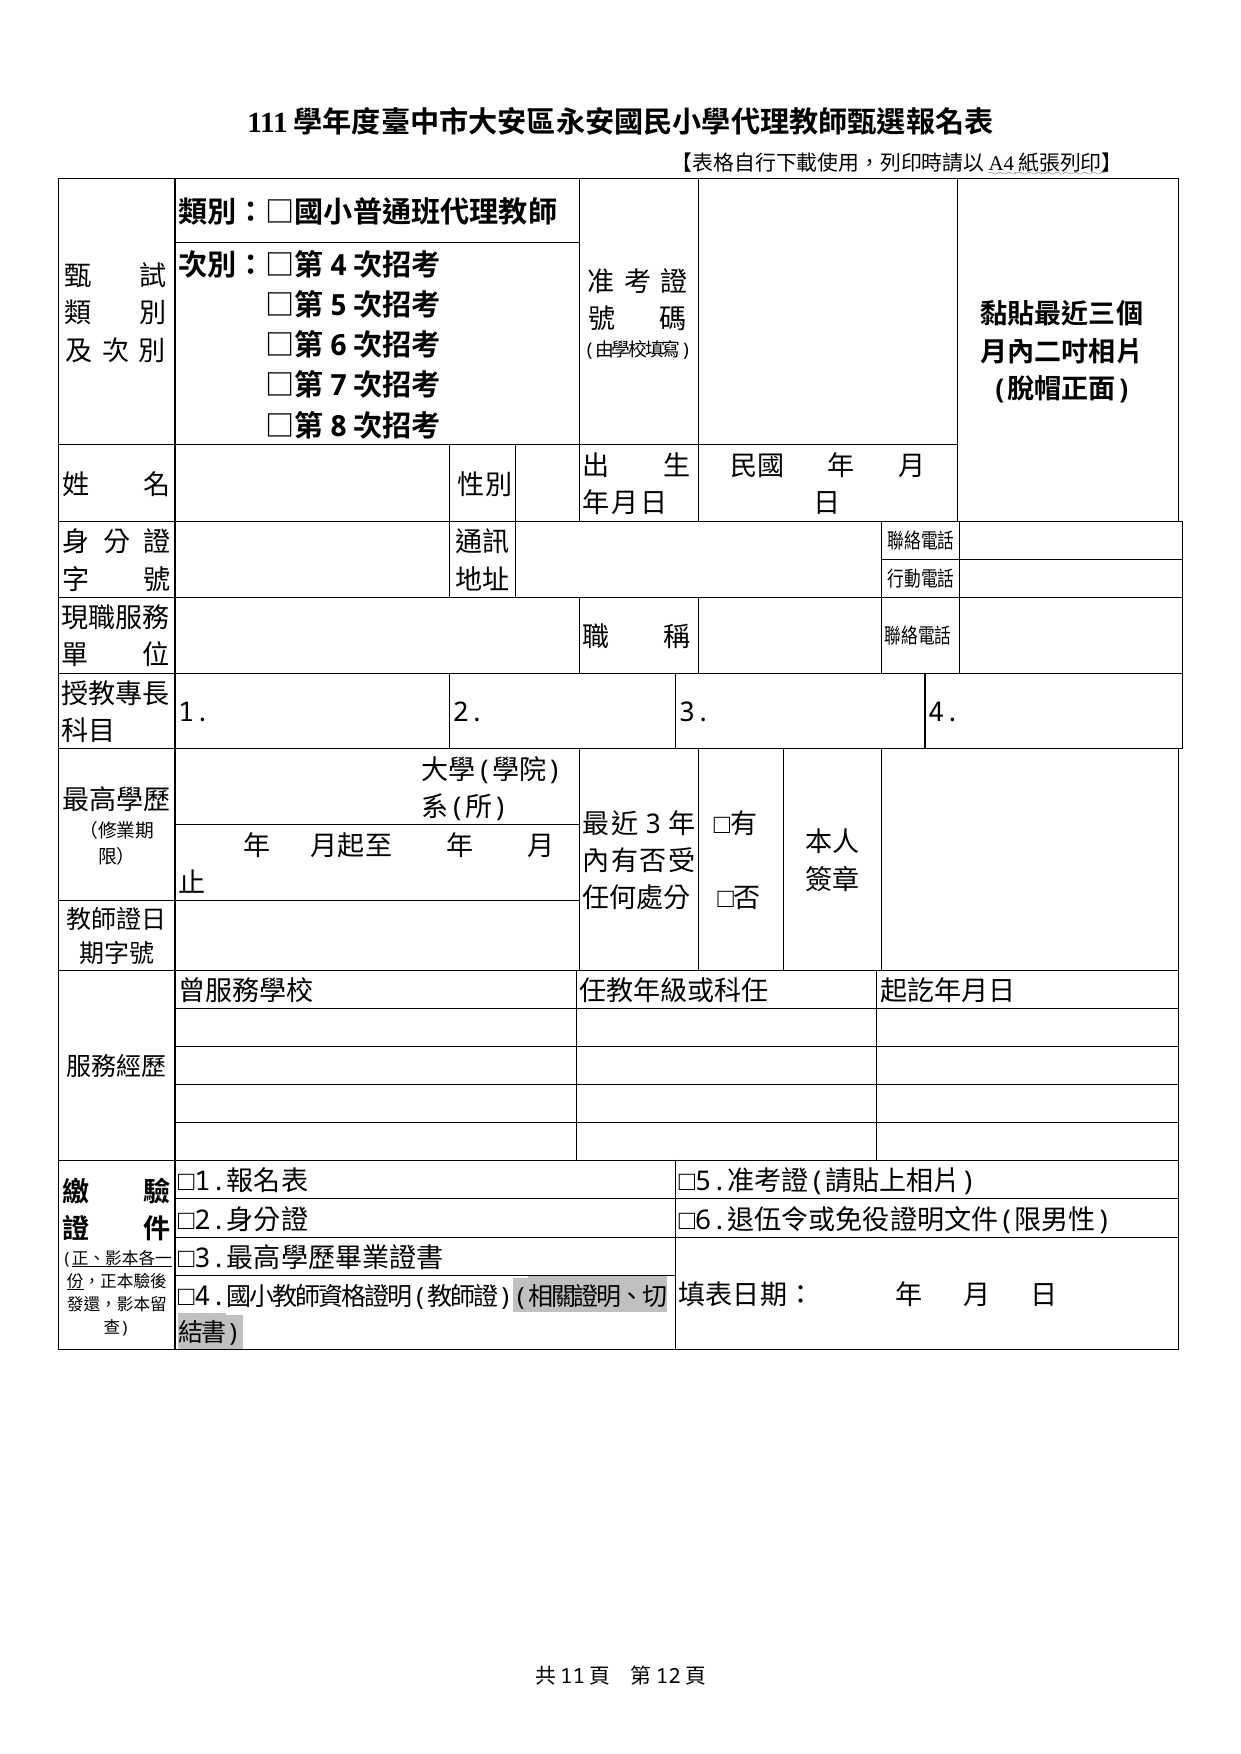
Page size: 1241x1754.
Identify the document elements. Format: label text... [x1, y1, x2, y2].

table_cell 通訊 地址 [450, 522, 515, 597]
table_cell [577, 1009, 876, 1046]
table_cell 最近3年內有否受任何處分 [580, 749, 698, 970]
table_cell [577, 1047, 876, 1084]
table_header 甄 試 類 別 及 次 別 [59, 179, 174, 444]
table_cell □2.身分證 [176, 1199, 675, 1237]
text 111學年度臺中市大安區永安國民小學代理教師甄選報名表 [118, 78, 1122, 141]
table_cell 大學(學院) 系(所) [176, 749, 579, 824]
table_cell 繳 驗 證 件 (正、影本各一份，正本驗後發還，影本留查) [59, 1161, 174, 1349]
table_cell [176, 598, 579, 672]
table_cell □6.退伍令或免役證明文件(限男性) [676, 1199, 1178, 1237]
table_cell 教師證日期字號 [59, 901, 174, 970]
table_cell 3. [676, 674, 924, 748]
table_cell 本人 簽章 [784, 749, 881, 970]
table_cell □有 □否 [699, 749, 783, 970]
table_cell [877, 1047, 1178, 1084]
table_cell [176, 1009, 576, 1046]
table_cell 性別 [450, 445, 515, 521]
table_cell [176, 1047, 576, 1084]
text 【表格自行下載使用，列印時請以A4紙張列印】 [118, 141, 1122, 178]
table_cell [516, 522, 881, 597]
table_cell 聯絡電話 [882, 522, 959, 558]
table_cell 身 分 證 字 號 [59, 522, 174, 597]
table_cell [882, 749, 1178, 970]
table_cell 年 月起至 年 月止 [176, 825, 579, 900]
table_cell 2. [450, 674, 675, 748]
table_cell 次別：□第4次招考 □第5次招考 □第6次招考 □第7次招考 □第8次招考 [176, 243, 579, 444]
table_cell [577, 1123, 876, 1160]
table_cell 任教年級或科任 [577, 971, 876, 1008]
table_cell 4. [926, 674, 1182, 748]
table_cell [176, 901, 579, 970]
table_cell 出 生 年月日 [580, 445, 698, 521]
table_header 類別：□國小普通班代理教師 [176, 179, 579, 242]
table_cell □4.國小教師資格證明(教師證)(相關證明、切結書) [176, 1276, 675, 1349]
table_cell □3.最高學歷畢業證書 [176, 1238, 675, 1275]
table_cell [877, 1123, 1178, 1160]
table_cell [176, 445, 449, 521]
table_cell 職 稱 [580, 598, 698, 672]
table_cell [699, 598, 881, 672]
table_cell [877, 1085, 1178, 1122]
table_cell [176, 1085, 576, 1122]
table_cell [516, 445, 579, 521]
table_cell 姓 名 [59, 445, 174, 521]
table_cell 填表日期： 年 月 日 [676, 1238, 1178, 1349]
table_header [699, 179, 957, 444]
table_cell 民國 年 月 日 [699, 445, 957, 521]
table_cell [577, 1085, 876, 1122]
table_cell [960, 598, 1182, 672]
table_cell [960, 522, 1182, 558]
table_cell 最高學歷（修業期限） [59, 749, 174, 900]
table_cell 聯絡電話 [882, 598, 959, 672]
table_header 准 考 證 號 碼 (由學校填寫) [580, 179, 698, 444]
table_cell [176, 1123, 576, 1160]
table_cell [176, 522, 449, 597]
table_cell 行動電話 [882, 560, 959, 597]
table_cell □5.准考證(請貼上相片) [676, 1161, 1178, 1198]
table_cell 1. [176, 674, 449, 748]
table_cell [960, 560, 1182, 597]
table_cell 授教專長科目 [59, 674, 174, 748]
table_cell 服務經歷 [59, 971, 174, 1160]
table_cell 起訖年月日 [877, 971, 1178, 1008]
table_cell [877, 1009, 1178, 1046]
table_cell 現職服務單 位 [59, 598, 174, 672]
table_cell □1.報名表 [176, 1161, 675, 1198]
table_header 黏貼最近三個 月內二吋相片 (脫帽正面) [958, 179, 1178, 521]
table_cell 曾服務學校 [176, 971, 576, 1008]
